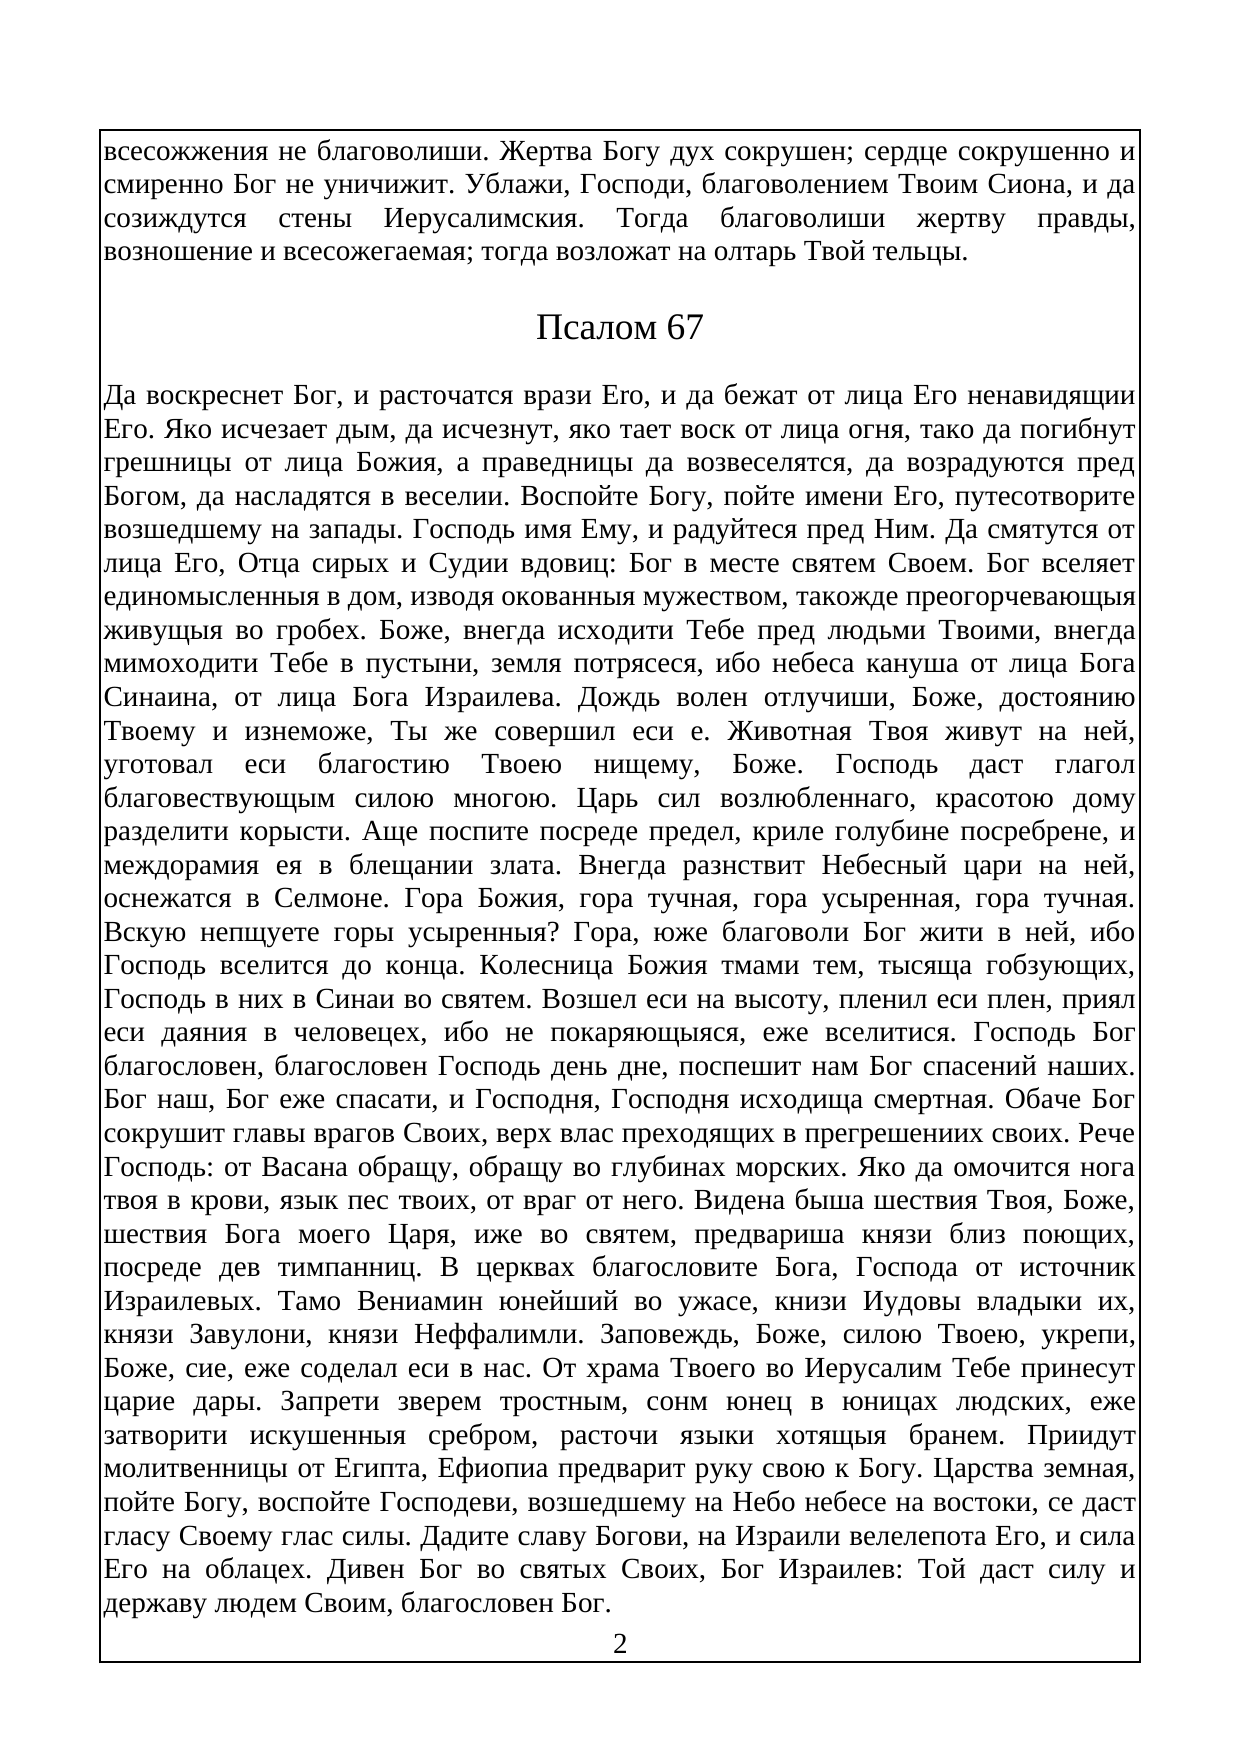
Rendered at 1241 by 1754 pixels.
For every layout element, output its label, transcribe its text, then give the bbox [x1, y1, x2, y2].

text всесожжения не благоволиши. Жертва Богу дух сокрушен; сердце сокрушенно и смиренно Бог не уничижит. Ублажи, Господи, благоволением Твоим Сиона, и да созиждутся стены Иерусалимския. Тогда благоволиши жертву правды, возношение и всесожегаемая; тогда возложат на oлтарь Твой тельцы. [103, 133, 1137, 267]
text Да воскреснет Бог, и расточатся врази Еro, и да бежат от лица Его ненавидящии Его. Яко исчезает дым, да исчезнут, яко тает воск от лица огня, тако да погибнут грешницы от лица Божия, а праведницы да возвеселятся, да возрадуются пред Богом, да насладятся в веселии. Воспойте Богу, пойте имени Его, путесотворите возшедшему на запады. Господь имя Ему, и радуйтеся пред Ним. Да смятутся от лица Его, Отца сирых и Судии вдовиц: Бог в месте святем Своем. Бог вселяет единомысленныя в дом, изводя окованныя мужеством, такожде преогорчевающыя живущыя во гробех. Боже, внегда исходити Тебе пред людьми Твоими, внегда мимоходити Тебе в пустыни, земля потрясеся, ибо небеса кануша от лица Бога Синаина, от лица Бога Израилева. Дождь волен отлучиши, Боже, достоянию Твоему и изнеможе, Ты же совершил еси е. Животная Твоя живут на ней, уготовал еси благостию Твоею нищему, Боже. Господь даст глагол благовествующым силою многою. Царь сил возлюбленнаго, красотою дому разделити корысти. Аще поспите посреде предел, криле голубине посребрене, и междорамия ея в блещании злата. Внегда разнствит Небесный цари на ней, оснежатся в Селмоне. Гора Божия, гора тучная, гора усыренная, гора тучная. Вскую непщуете горы усыренныя? Гора, юже благоволи Бог жити в ней, ибо Господь вселится до конца. Колесница Божия тмами тем, тысяща гобзующих, Господь в них в Синаи во святем. Возшел еси на высоту, пленил еси плен, приял еси даяния в человецех, ибо не покаряющыяся, еже вселитися. Господь Бог благословен, благословен Господь день дне, поспешит нам Бог спасений наших. Бог наш, Бог еже спасати, и Господня, Господня исходища смертная. Обаче Бог сокрушит главы врагов Своих, верх влас преходящих в прегрешениих своих. Рече Господь: от Васана обращу, обращу во глубинах морских. Яко да омочится нога твоя в крови, язык пес твоих, от враг от него. Видена быша шествия Твоя, Боже, шествия Бога моего Царя, иже во святем, предвариша князи близ поющих, посреде дев тимпанниц. В церквах благословите Бога, Господа от источник Израилевых. Тамо Вениамин юнейший во ужасе, книзи Иудовы владыки их, князи Завулони, князи Неффалимли. Заповеждь, Боже, силою Твоею, укрепи, Боже, сие, еже соделал еси в нас. От храма Твоего во Иерусалим Тебе принесут царие дары. Запрети зверем тростным, сонм юнец в юницах людских, еже затворити искушенныя сребром, расточи языки хотящыя бранем. Приидут молитвенницы от Египта, Ефиопиа предварит руку свою к Богу. Царства земная, пойте Богу, воспойте Господеви, возшедшему на Небо небесе на востоки, се даст гласу Своему глас силы. Дадите славу Богови, на Израили велелепота Его, и сила Его на облацех. Дивен Бог во святых Своих, Бог Израилев: Той даст силу и державу людем Своим, благословен Бог. [103, 377, 1137, 1618]
subtitle Псалом 67 [103, 304, 1137, 348]
